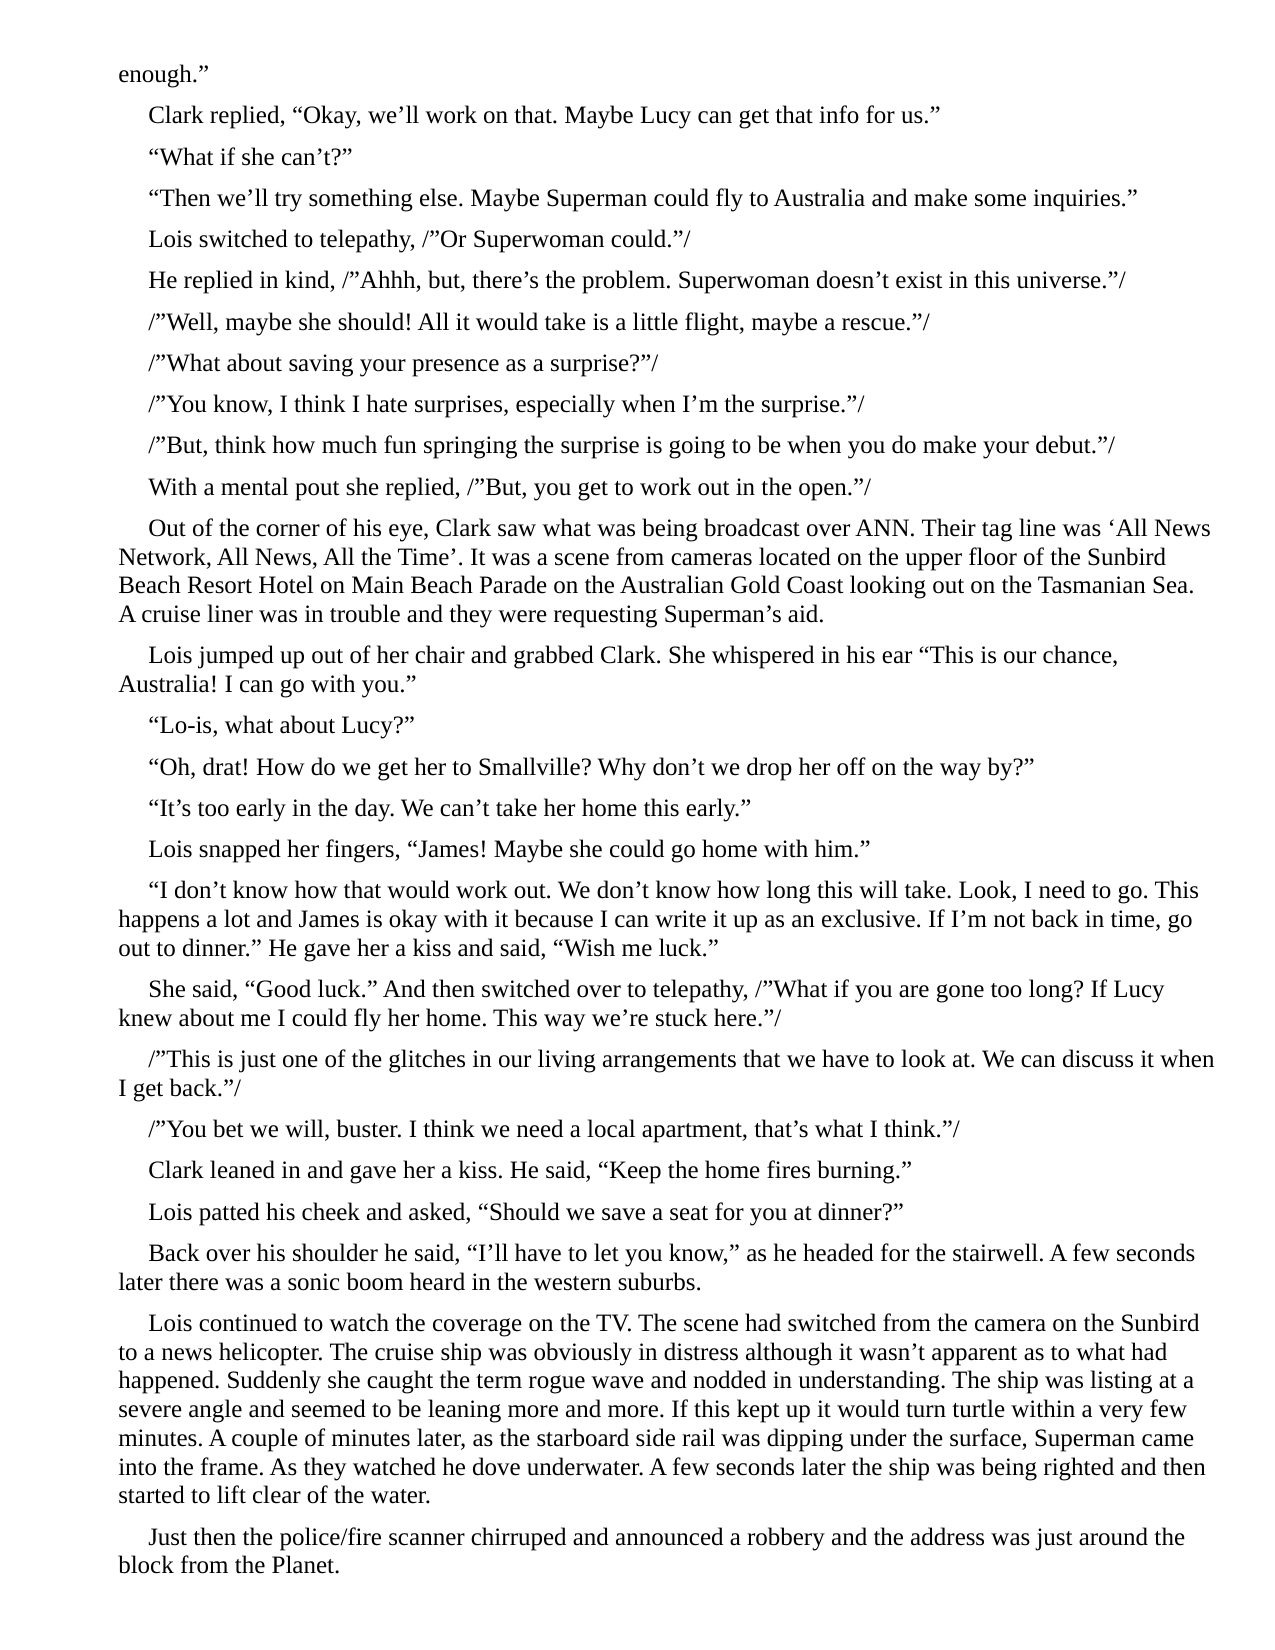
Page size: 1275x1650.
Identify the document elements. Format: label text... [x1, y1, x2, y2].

text “What if she can’t?” [118, 142, 1216, 170]
text She said, “Good luck.” And then switched over to telepathy, /”What if you are gone too long? If Lucy knew about me I could fly her home. This way we’re stuck here.”/ [118, 974, 1216, 1032]
text /”You bet we will, buster. I think we need a local apartment, that’s what I think.”/ [118, 1114, 1216, 1143]
text Lois continued to watch the coverage on the TV. The scene had switched from the camera on the Sunbird to a news helicopter. The cruise ship was obviously in distress although it wasn’t apparent as to what had happened. Suddenly she caught the term rogue wave and nodded in understanding. The ship was listing at a severe angle and seemed to be leaning more and more. If this kept up it would turn turtle within a very few minutes. A couple of minutes later, as the starboard side rail was dipping under the surface, Superman came into the frame. As they watched he dove underwater. A few seconds later the ship was being righted and then started to lift clear of the water. [118, 1308, 1216, 1509]
text Lois patted his cheek and asked, “Should we save a seat for you at dinner?” [118, 1197, 1216, 1225]
text “Lo-is, what about Lucy?” [118, 710, 1216, 739]
text Clark replied, “Okay, we’ll work on that. Maybe Lucy can get that info for us.” [118, 100, 1216, 129]
text “Oh, drat! How do we get her to Smallville? Why don’t we drop her off on the way by?” [118, 752, 1216, 780]
text enough.” [118, 59, 1216, 88]
text Clark leaned in and gave her a kiss. He said, “Keep the home fires burning.” [118, 1155, 1216, 1184]
text Lois switched to telepathy, /”Or Superwoman could.”/ [118, 224, 1216, 253]
text /”This is just one of the glitches in our living arrangements that we have to look at. We can discuss it when I get back.”/ [118, 1044, 1216, 1102]
text Out of the corner of his eye, Clark saw what was being broadcast over ANN. Their tag line was ‘All News Network, All News, All the Time’. It was a scene from cameras located on the upper floor of the Sunbird Beach Resort Hotel on Main Beach Parade on the Australian Gold Coast looking out on the Tasmanian Sea. A cruise liner was in trouble and they were requesting Superman’s aid. [118, 513, 1216, 628]
text “I don’t know how that would work out. We don’t know how long this will take. Look, I need to go. This happens a lot and James is okay with it because I can write it up as an exclusive. If I’m not back in time, go out to dinner.” He gave her a kiss and said, “Wish me luck.” [118, 875, 1216, 962]
text He replied in kind, /”Ahhh, but, there’s the problem. Superwoman doesn’t exist in this universe.”/ [118, 265, 1216, 294]
text /”Well, maybe she should! All it would take is a little flight, maybe a rescue.”/ [118, 307, 1216, 335]
text Just then the police/fire scanner chirruped and announced a robbery and the address was just around the block from the Planet. [118, 1522, 1216, 1579]
text Lois snapped her fingers, “James! Maybe she could go home with him.” [118, 834, 1216, 863]
text /”You know, I think I hate surprises, especially when I’m the surprise.”/ [118, 389, 1216, 418]
text /”But, think how much fun springing the surprise is going to be when you do make your debut.”/ [118, 430, 1216, 459]
text With a mental pout she replied, /”But, you get to work out in the open.”/ [118, 472, 1216, 500]
text “Then we’ll try something else. Maybe Superman could fly to Australia and make some inquiries.” [118, 183, 1216, 212]
text /”What about saving your presence as a surprise?”/ [118, 348, 1216, 377]
text Lois jumped up out of her chair and grabbed Clark. She whispered in his ear “This is our chance, Australia! I can go with you.” [118, 640, 1216, 698]
text “It’s too early in the day. We can’t take her home this early.” [118, 793, 1216, 822]
text Back over his shoulder he said, “I’ll have to let you know,” as he headed for the stairwell. A few seconds later there was a sonic boom heard in the western suburbs. [118, 1238, 1216, 1295]
